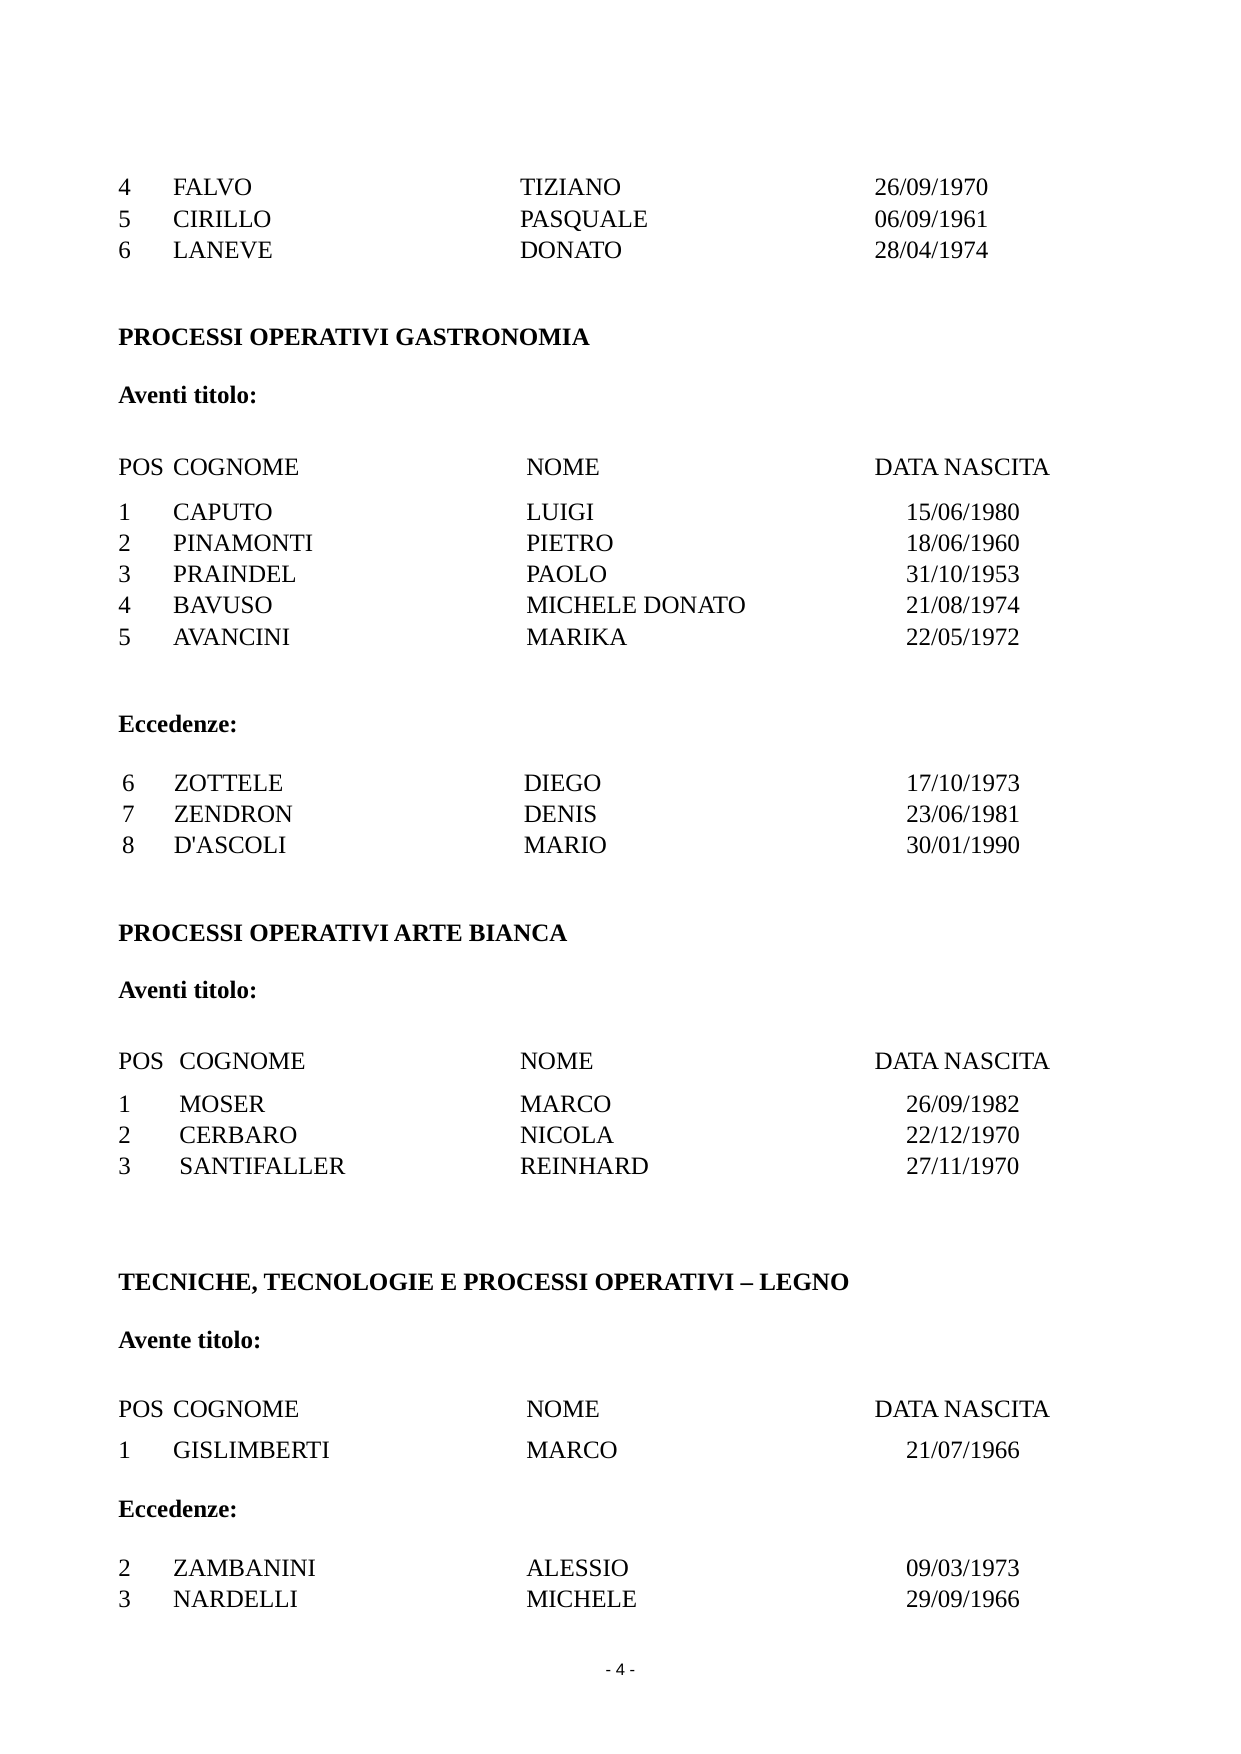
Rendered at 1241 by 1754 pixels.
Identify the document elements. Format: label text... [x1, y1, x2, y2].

table_cell MARIO [524, 829, 875, 860]
table_header 17/10/1973 [875, 767, 1051, 798]
table_cell 15/06/1980 [874, 495, 1051, 527]
table_cell D'ASCOLI [174, 829, 523, 860]
table_cell NICOLA [520, 1119, 874, 1150]
table_cell MARCO [520, 1088, 874, 1119]
table_cell GISLIMBERTI [173, 1434, 526, 1465]
table_cell BAVUSO [173, 589, 526, 620]
table_cell MICHELE DONATO [526, 589, 874, 620]
text Avente titolo: [118, 1325, 1122, 1354]
table_cell REINHARD [520, 1150, 874, 1181]
table_cell 1 [118, 1088, 179, 1119]
table_cell 23/06/1981 [875, 798, 1051, 829]
table_cell 5 [118, 620, 173, 652]
table_cell PINAMONTI [173, 527, 526, 558]
text PROCESSI OPERATIVI GASTRONOMIA [118, 322, 1122, 351]
table_cell ZENDRON [174, 798, 523, 829]
table_header NOME [526, 1383, 874, 1434]
table_cell MICHELE [526, 1583, 874, 1614]
table_cell 27/11/1970 [874, 1150, 1051, 1181]
table_cell 31/10/1953 [874, 558, 1051, 589]
table_header COGNOME [179, 1033, 520, 1087]
table_cell 8 [122, 829, 173, 860]
table_cell 22/12/1970 [874, 1119, 1051, 1150]
text Eccedenze: [118, 1494, 1122, 1523]
table_cell 3 [118, 1583, 173, 1614]
table_header 09/03/1973 [874, 1552, 1051, 1583]
table_cell MOSER [179, 1088, 520, 1119]
table_cell PIETRO [526, 527, 874, 558]
table_cell CERBARO [179, 1119, 520, 1150]
table_cell TIZIANO [520, 171, 874, 202]
table_cell 2 [118, 527, 173, 558]
table_cell 22/05/1972 [874, 620, 1051, 652]
table_cell CIRILLO [173, 203, 520, 234]
table_cell 4 [118, 171, 173, 202]
table_header DATA NASCITA [874, 438, 1051, 495]
table_cell 5 [118, 203, 173, 234]
table_cell 2 [118, 1119, 179, 1150]
text Eccedenze: [118, 709, 1122, 738]
table_cell CAPUTO [173, 495, 526, 527]
text TECNICHE, TECNOLOGIE E PROCESSI OPERATIVI – LEGNO [118, 1267, 1122, 1296]
table_header POS [118, 1033, 179, 1087]
table_cell LUIGI [526, 495, 874, 527]
table_header COGNOME [173, 1383, 526, 1434]
table_cell DONATO [520, 234, 874, 265]
table_cell MARIKA [526, 620, 874, 652]
table_header 6 [122, 767, 173, 798]
text PROCESSI OPERATIVI ARTE BIANCA [118, 918, 1122, 947]
table_cell 3 [118, 558, 173, 589]
table_header ALESSIO [526, 1552, 874, 1583]
table_cell 7 [122, 798, 173, 829]
table_cell 1 [118, 495, 173, 527]
table_cell LANEVE [173, 234, 520, 265]
table_cell PASQUALE [520, 203, 874, 234]
table_cell 3 [118, 1150, 179, 1181]
text Aventi titolo: [118, 380, 1122, 409]
table_cell NARDELLI [173, 1583, 526, 1614]
table_header POS [118, 438, 173, 495]
table_cell 30/01/1990 [875, 829, 1051, 860]
table_cell 21/07/1966 [874, 1434, 1051, 1465]
table_cell 26/09/1970 [874, 171, 1051, 202]
table_cell PAOLO [526, 558, 874, 589]
table_cell AVANCINI [173, 620, 526, 652]
table_header DATA NASCITA [874, 1383, 1051, 1434]
table_cell 6 [118, 234, 173, 265]
text Aventi titolo: [118, 975, 1122, 1004]
table_cell 4 [118, 589, 173, 620]
table_header NOME [520, 1033, 874, 1087]
table_cell 1 [118, 1434, 173, 1465]
table_cell PRAINDEL [173, 558, 526, 589]
table_header ZOTTELE [174, 767, 523, 798]
table_cell DENIS [524, 798, 875, 829]
table_cell 21/08/1974 [874, 589, 1051, 620]
table_header NOME [526, 438, 874, 495]
table_header POS [118, 1383, 173, 1434]
table_cell SANTIFALLER [179, 1150, 520, 1181]
table_header 2 [118, 1552, 173, 1583]
table_header DATA NASCITA [874, 1033, 1051, 1087]
table_cell 28/04/1974 [874, 234, 1051, 265]
table_cell 26/09/1982 [874, 1088, 1051, 1119]
table_cell 06/09/1961 [874, 203, 1051, 234]
table_cell FALVO [173, 171, 520, 202]
table_header ZAMBANINI [173, 1552, 526, 1583]
table_header COGNOME [173, 438, 526, 495]
table_cell 18/06/1960 [874, 527, 1051, 558]
table_cell MARCO [526, 1434, 874, 1465]
table_header DIEGO [524, 767, 875, 798]
table_cell 29/09/1966 [874, 1583, 1051, 1614]
